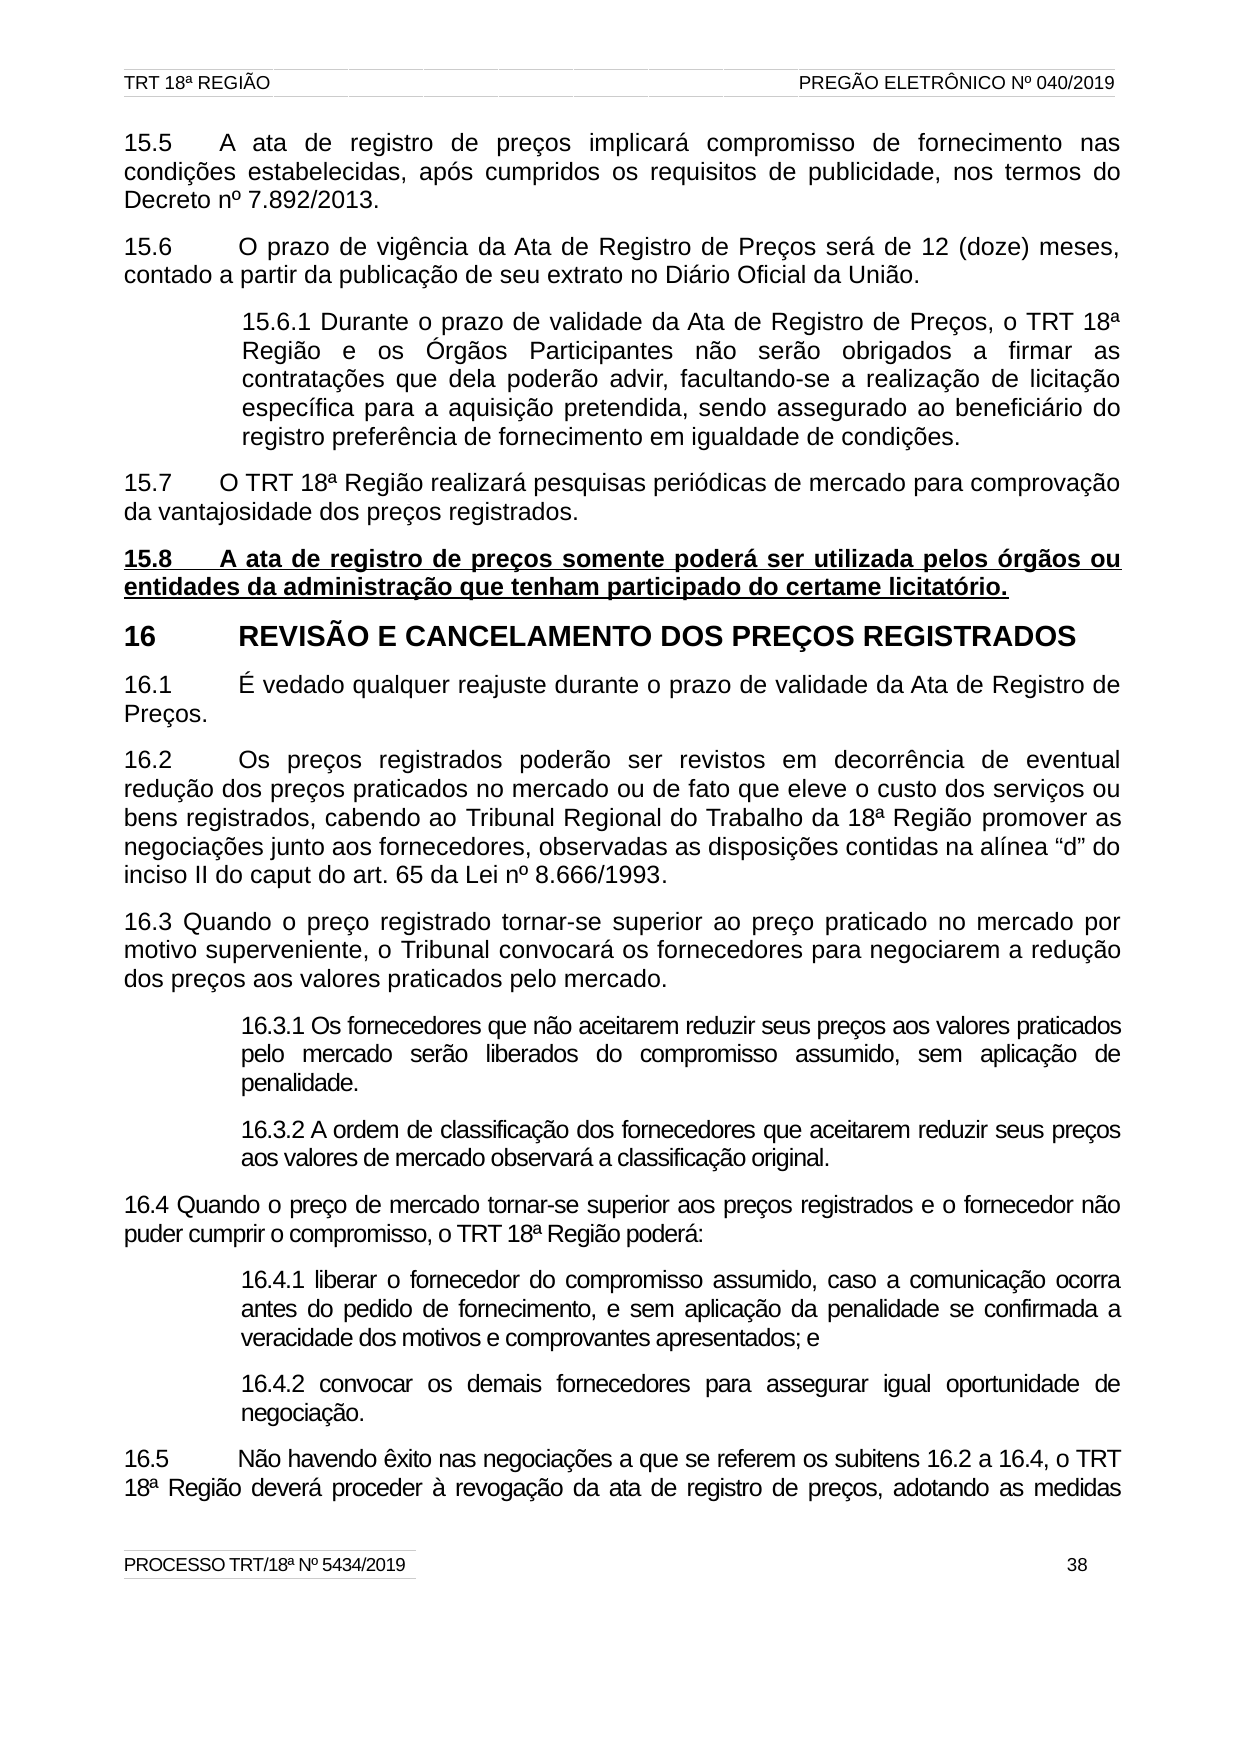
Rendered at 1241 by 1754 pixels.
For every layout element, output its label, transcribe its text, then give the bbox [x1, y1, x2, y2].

text 16.3.2 A ordem de classificação dos fornecedores que aceitarem reduzir seus preços aos valores de mercado observará a classificação original. [241, 1115, 1122, 1172]
text 15.5 A ata de registro de preços implicará compromisso de fornecimento nas condições estabelecidas, após cumpridos os requisitos de publicidade, nos termos do Decreto nº 7.892/2013. [123, 128, 1122, 214]
text 15.6.1 Durante o prazo de validade da Ata de Registro de Preços, o TRT 18ª Região e os Órgãos Participantes não serão obrigados a firmar as contratações que dela poderão advir, facultando-se a realização de licitação específica para a aquisição pretendida, sendo assegurado ao beneficiário do registro preferência de fornecimento em igualdade de condições. [242, 307, 1122, 451]
text 16.3 Quando o preço registrado tornar-se superior ao preço praticado no mercado por motivo superveniente, o Tribunal convocará os fornecedores para negociarem a redução dos preços aos valores praticados pelo mercado. [123, 907, 1122, 993]
text 16.3.1 Os fornecedores que não aceitarem reduzir seus preços aos valores praticados pelo mercado serão liberados do compromisso assumido, sem aplicação de penalidade. [241, 1011, 1122, 1097]
text 15.6 O prazo de vigência da Ata de Registro de Preços será de 12 (doze) meses, contado a partir da publicação de seu extrato no Diário Oficial da União. [123, 232, 1122, 289]
text 16.4 Quando o preço de mercado tornar-se superior aos preços registrados e o fornecedor não puder cumprir o compromisso, o TRT 18ª Região poderá: [123, 1190, 1122, 1247]
list 16.4.1 liberar o fornecedor do compromisso assumido, caso a comunicação ocorra antes do pedido de fornecimento, e sem aplicação da penalidade se confirmada a veracidade dos motivos e comprovantes apresentados; e [241, 1265, 1122, 1351]
text 15.7 O TRT 18ª Região realizará pesquisas periódicas de mercado para comprovação da vantajosidade dos preços registrados. [123, 468, 1122, 526]
text 16.2 Os preços registrados poderão ser revistos em decorrência de eventual redução dos preços praticados no mercado ou de fato que eleve o custo dos serviços ou bens registrados, cabendo ao Tribunal Regional do Trabalho da 18ª Região promover as negociações junto aos fornecedores, observadas as disposições contidas na alínea “d” do inciso II do caput do art. 65 da Lei nº 8.666/1993. [123, 745, 1122, 889]
list 16.4.2 convocar os demais fornecedores para assegurar igual oportunidade de negociação. [241, 1369, 1122, 1427]
text 16 REVISÃO E CANCELAMENTO DOS PREÇOS REGISTRADOS [123, 619, 1122, 652]
text 16.1 É vedado qualquer reajuste durante o prazo de validade da Ata de Registro de Preços. [123, 670, 1122, 728]
text 15.8 A ata de registro de preços somente poderá ser utilizada pelos órgãos ou [123, 544, 1122, 569]
text entidades da administração que tenham participado do certame licitatório. [123, 570, 1122, 601]
text 16.5 Não havendo êxito nas negociações a que se referem os subitens 16.2 a 16.4, o TRT 18ª Região deverá proceder à revogação da ata de registro de preços, adotando as medidas [123, 1444, 1122, 1502]
